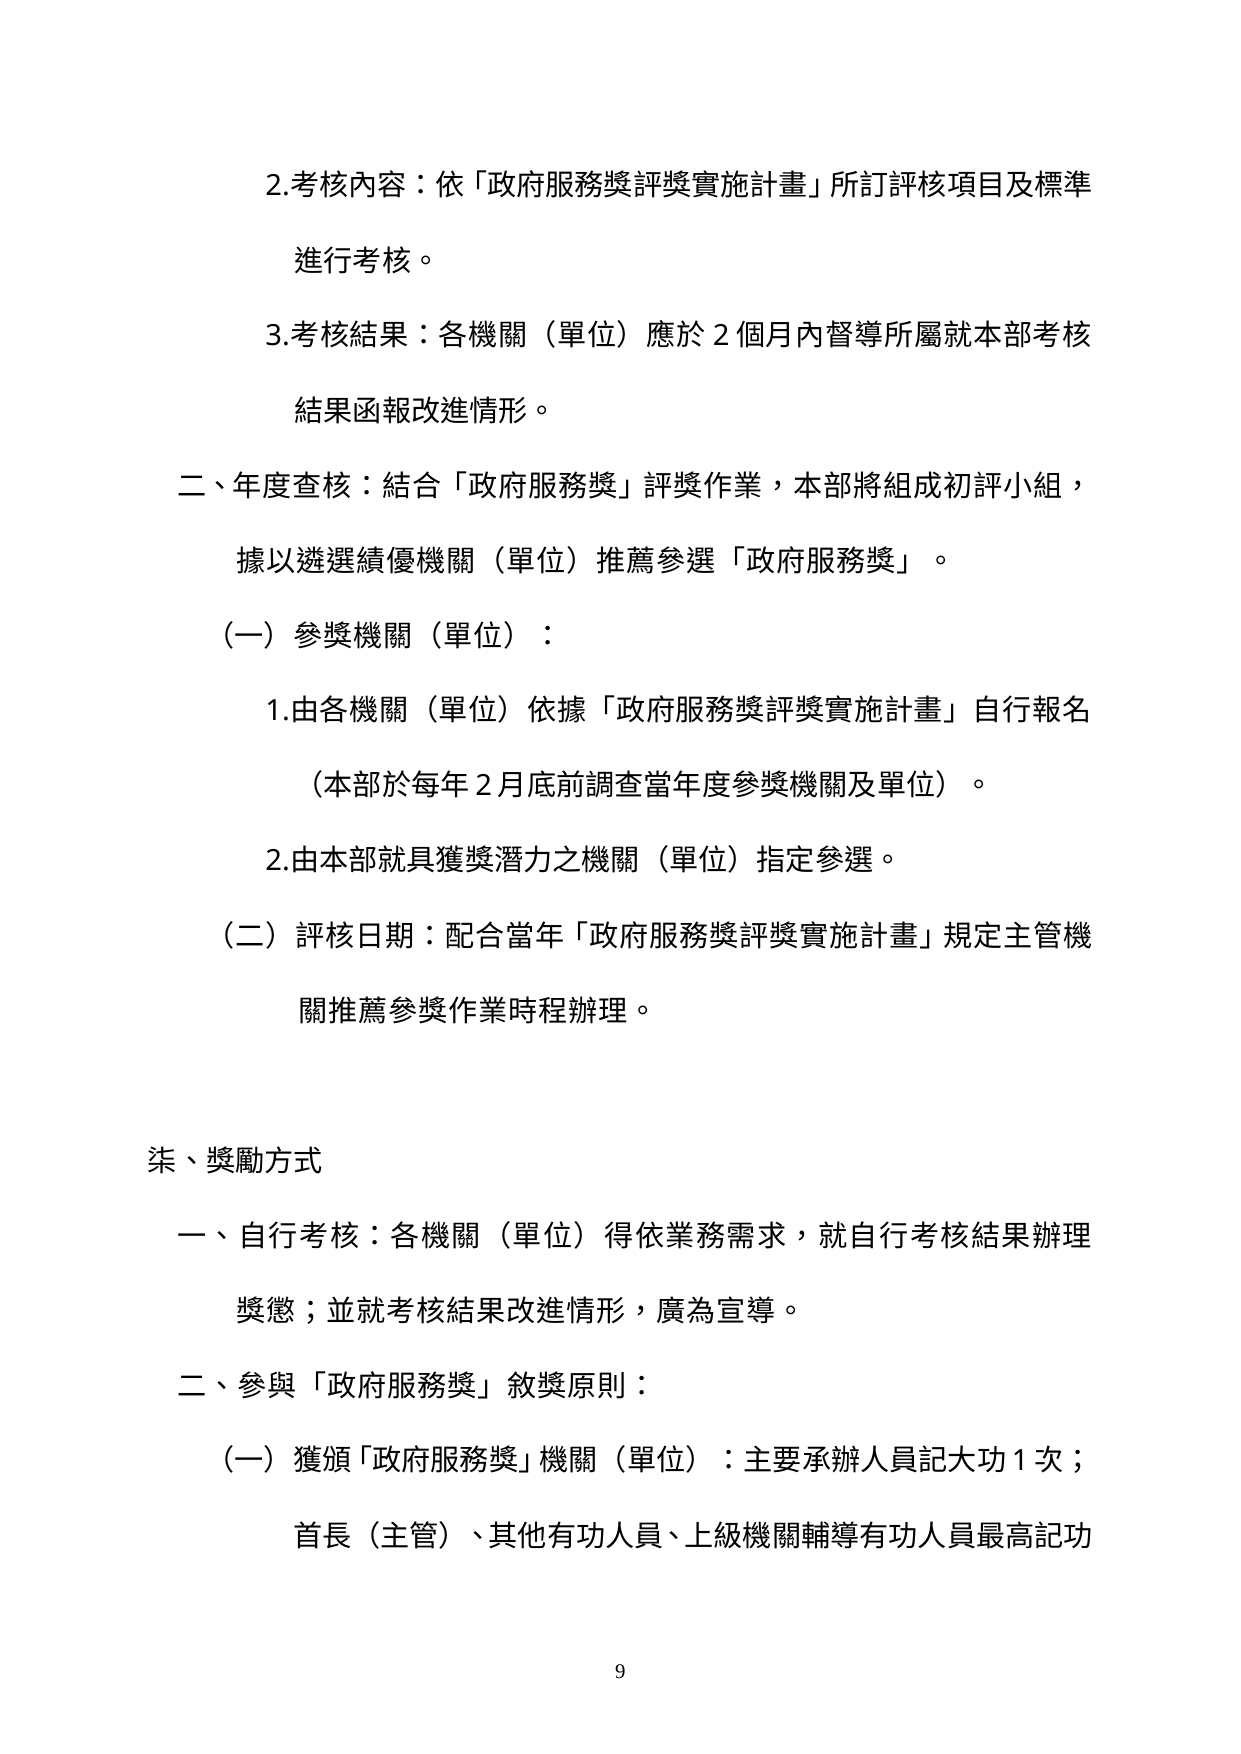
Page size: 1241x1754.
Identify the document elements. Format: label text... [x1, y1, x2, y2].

text 1.由各機關（單位）依據「政府服務獎評獎實施計畫」自行報名（本部於每年2月底前調查當年度參獎機關及單位）。 [265, 671, 1092, 821]
text 3.考核結果：各機關（單位）應於2個月內督導所屬就本部考核結果函報改進情形。 [265, 296, 1092, 446]
text （一）獲頒「政府服務獎」機關（單位）：主要承辦人員記大功1次；首長（主管）、其他有功人員、上級機關輔導有功人員最高記功 [205, 1421, 1092, 1571]
text 二、年度查核：結合「政府服務獎」評獎作業，本部將組成初評小組，據以遴選績優機關（單位）推薦參選「政府服務獎」。 [177, 446, 1092, 596]
text 一、自行考核：各機關（單位）得依業務需求，就自行考核結果辦理獎懲；並就考核結果改進情形，廣為宣導。 [177, 1196, 1092, 1346]
text （二）評核日期：配合當年「政府服務獎評獎實施計畫」規定主管機關推薦參獎作業時程辦理。 [205, 896, 1092, 1046]
text 二、參與「政府服務獎」敘獎原則： [177, 1346, 1092, 1421]
text 2.考核內容：依「政府服務獎評獎實施計畫」所訂評核項目及標準進行考核。 [265, 146, 1092, 296]
text （一）參獎機關（單位）： [205, 596, 1092, 671]
text 柒、獎勵方式 [148, 1121, 1092, 1196]
text 2.由本部就具獲獎潛力之機關（單位）指定參選。 [265, 821, 1092, 896]
